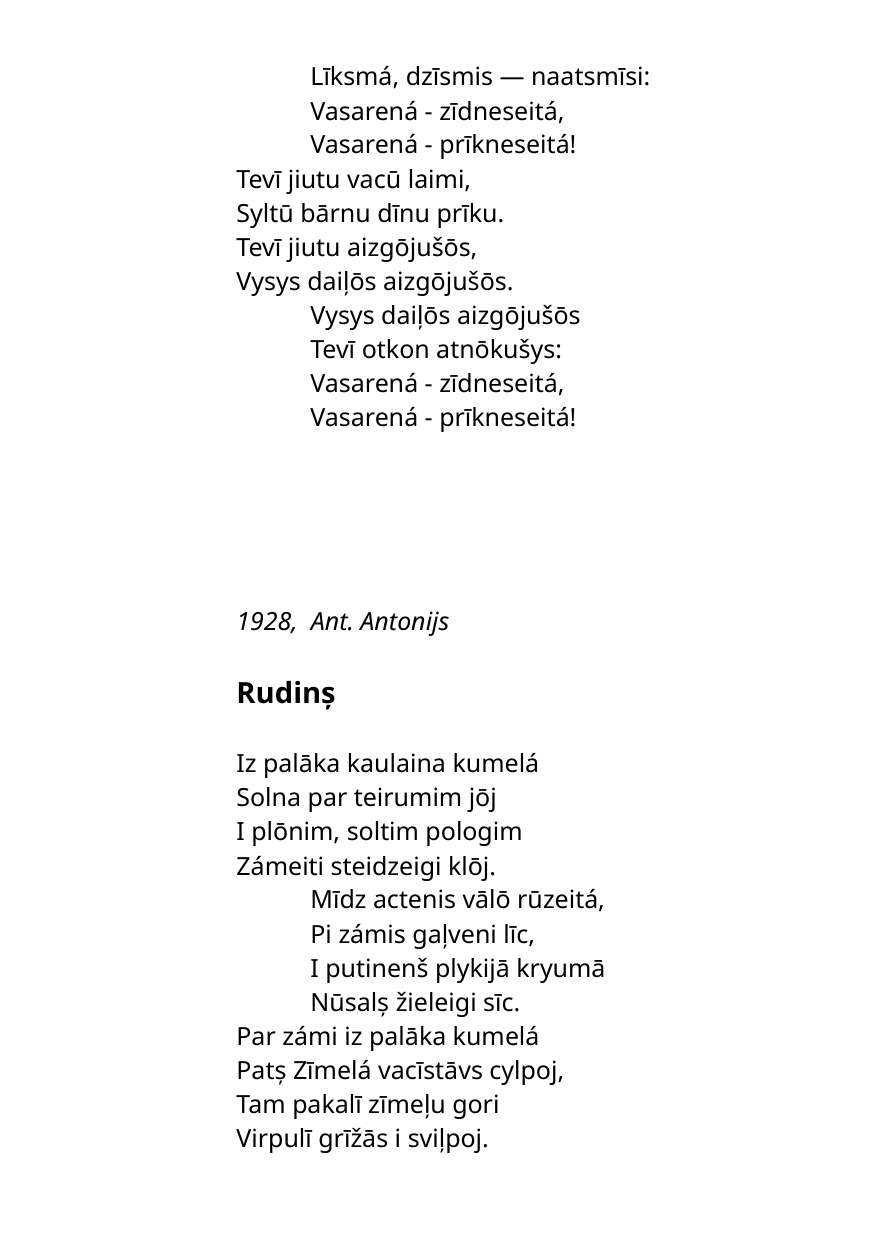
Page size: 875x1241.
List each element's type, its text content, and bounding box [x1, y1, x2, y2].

text Pi zámis gaļveni līc, [236, 916, 815, 950]
text Patș Zīmelá vacīstāvs cylpoj, [236, 1052, 815, 1087]
text Tevī jiutu aizgōjušōs, [236, 229, 815, 263]
text Tevī jiutu vacū laimi, [236, 161, 815, 195]
text Tam pakalī zīmeļu gori [236, 1087, 815, 1121]
text Solna par teirumim jōj [236, 780, 815, 814]
text Līksmá, dzīsmis — naatsmīsi: [236, 59, 815, 93]
text Virpulī grīžās i sviļpoj. [236, 1121, 815, 1155]
text Nūsalș žieleigi sīc. [236, 984, 815, 1018]
text Par zámi iz palāka kumelá [236, 1018, 815, 1052]
text Syltū bārnu dīnu prīku. [236, 195, 815, 229]
text Vysys daiļōs aizgōjušōs. [236, 263, 815, 297]
text Zámeiti steidzeigi klōj. [236, 848, 815, 882]
text Rudinș [236, 672, 815, 712]
text Vasarená - prīkneseitá! [236, 400, 815, 434]
text Vasarená - zīdneseitá, [236, 93, 815, 127]
text 1928, Ant. Antonijs [236, 604, 815, 638]
text Tevī otkon atnōkušys: [236, 332, 815, 366]
text Vasarená - prīkneseitá! [236, 127, 815, 161]
text Iz palāka kaulaina kumelá [236, 746, 815, 780]
text I putinenš plykijā kryumā [236, 950, 815, 984]
text Vasarená - zīdneseitá, [236, 366, 815, 400]
text I plōnim, soltim pologim [236, 814, 815, 848]
text Mīdz actenis vālō rūzeitá, [236, 882, 815, 916]
text Vysys daiļōs aizgōjušōs [236, 297, 815, 332]
